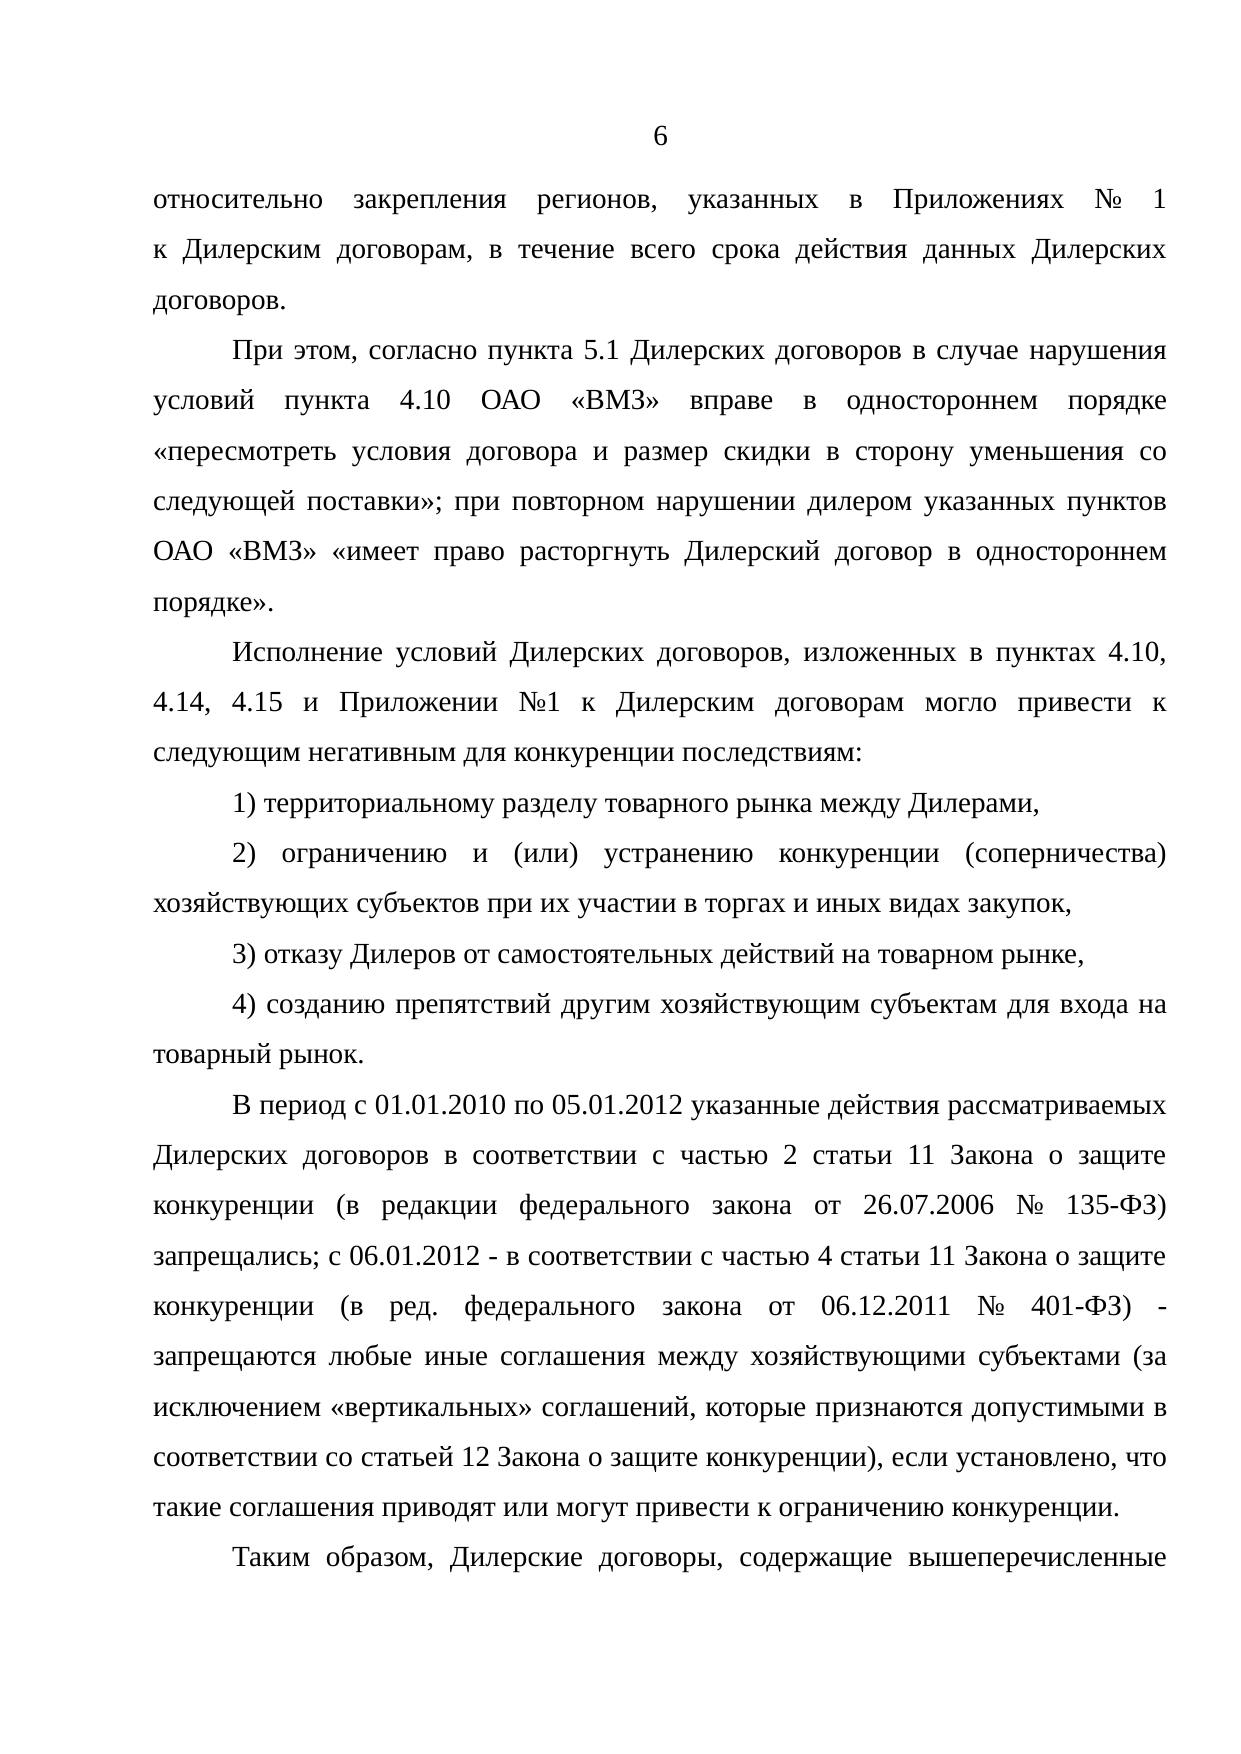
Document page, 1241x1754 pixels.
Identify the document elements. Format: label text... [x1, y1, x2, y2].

text 4) созданию препятствий другим хозяйствующим субъектам для входа на товарный рынок. [153, 986, 1168, 1070]
text Таким образом, Дилерские договоры, содержащие вышеперечисленные [153, 1539, 1168, 1573]
text относительно закрепления регионов, указанных в Приложениях № 1 к Дилерским договорам, в течение всего срока действия данных Дилерских договоров. [153, 181, 1168, 315]
text 1) территориальному разделу товарного рынка между Дилерами, [153, 785, 1168, 818]
text Исполнение условий Дилерских договоров, изложенных в пунктах 4.10, 4.14, 4.15 и Приложении №1 к Дилерским договорам могло привести к следующим негативным для конкуренции последствиям: [153, 634, 1168, 768]
text 2) ограничению и (или) устранению конкуренции (соперничества) хозяйствующих субъектов при их участии в торгах и иных видах закупок, [153, 835, 1168, 919]
text 3) отказу Дилеров от самостоятельных действий на товарном рынке, [153, 936, 1168, 969]
text В период с 01.01.2010 по 05.01.2012 указанные действия рассматриваемых Дилерских договоров в соответствии с частью 2 статьи 11 Закона о защите конкуренции (в редакции федерального закона от 26.07.2006 № 135-ФЗ) запрещались; с 06.01.2012 - в соответствии с частью 4 статьи 11 Закона о защите конкуренции (в ред. федерального закона от 06.12.2011 № 401-ФЗ) - запрещаются любые иные соглашения между хозяйствующими субъектами (за исключением «вертикальных» соглашений, которые признаются допустимыми в соответствии со статьей 12 Закона о защите конкуренции), если установлено, что такие соглашения приводят или могут привести к ограничению конкуренции. [153, 1087, 1168, 1523]
text При этом, согласно пункта 5.1 Дилерских договоров в случае нарушения условий пункта 4.10 ОАО «ВМЗ» вправе в одностороннем порядке «пересмотреть условия договора и размер скидки в сторону уменьшения со следующей поставки»; при повторном нарушении дилером указанных пунктов ОАО «ВМЗ» «имеет право расторгнуть Дилерский договор в одностороннем порядке». [153, 332, 1168, 617]
